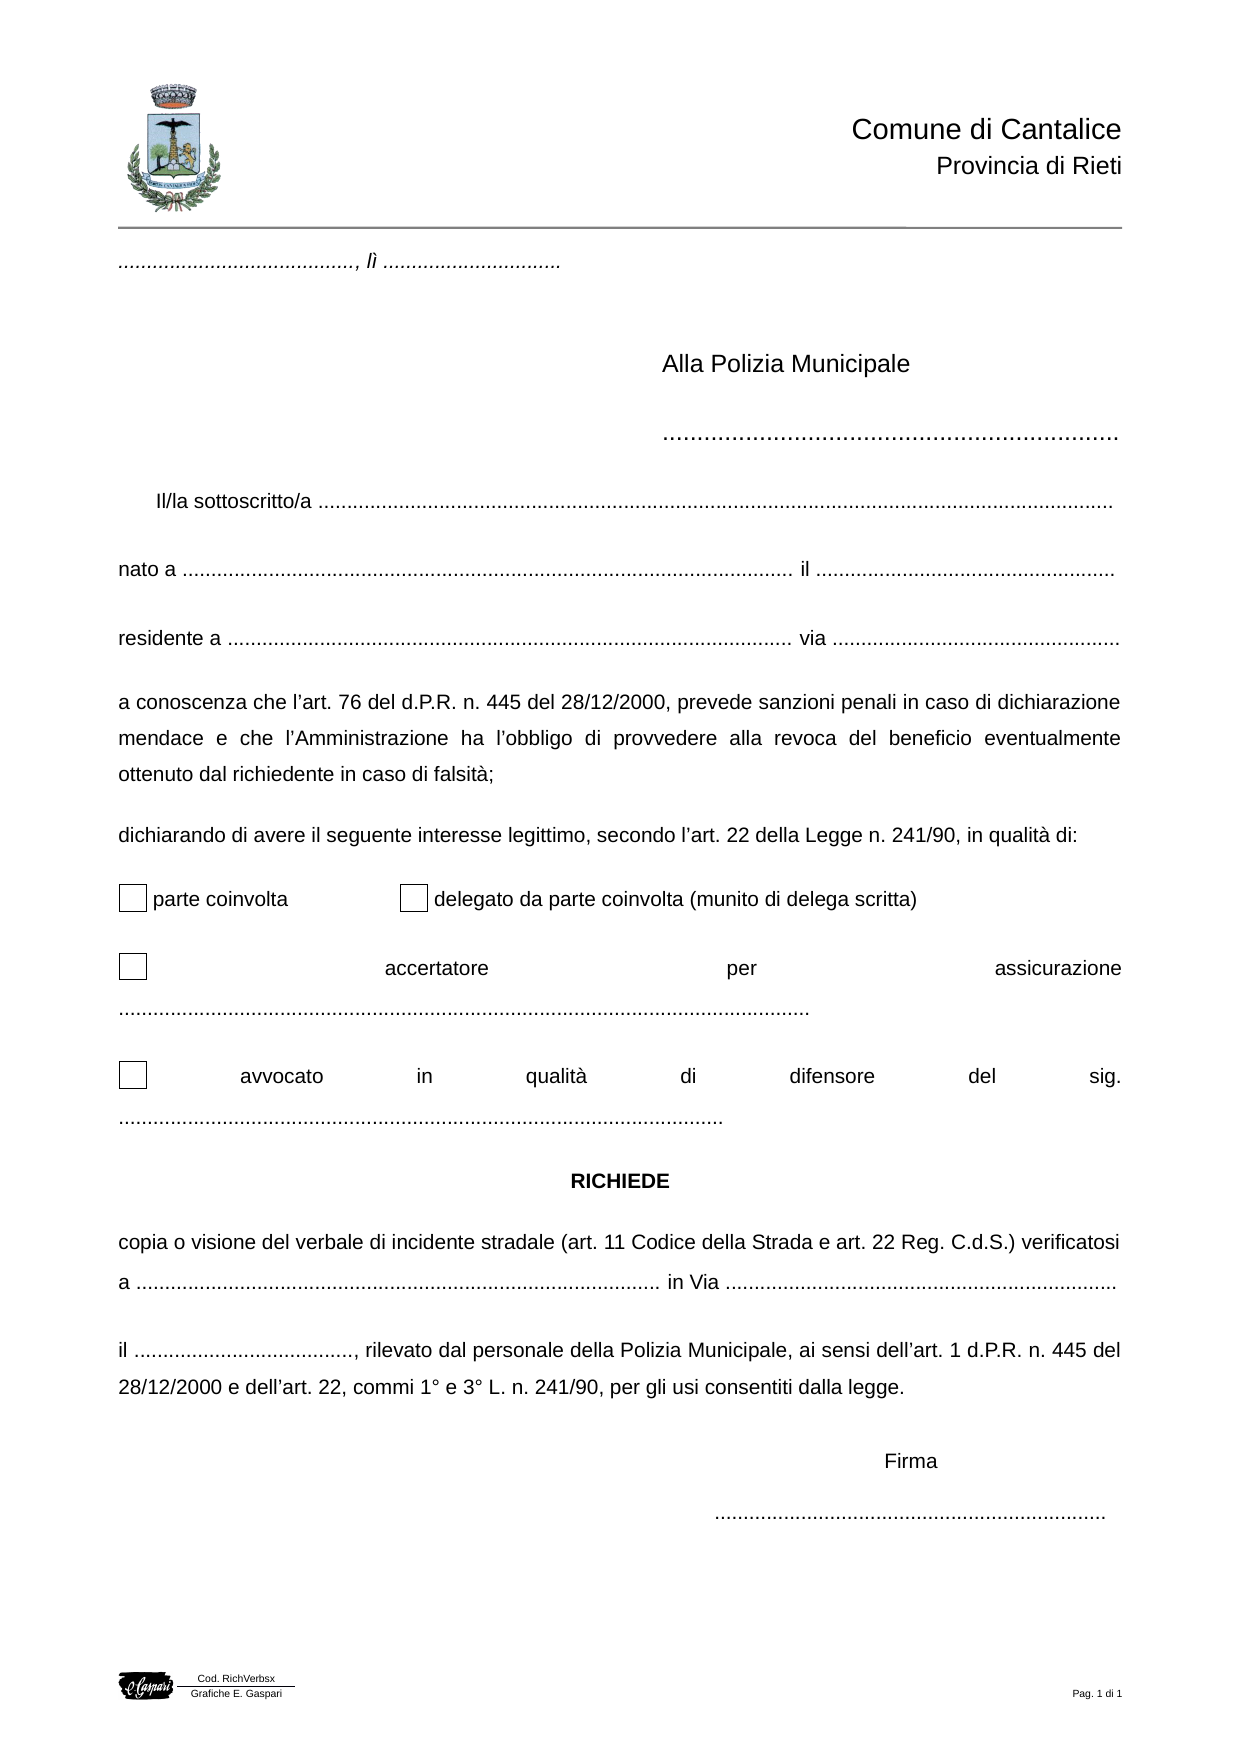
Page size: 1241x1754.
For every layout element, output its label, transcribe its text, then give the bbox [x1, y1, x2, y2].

text nato a .......................................................................................................... il .................................................... [118, 553, 1122, 582]
text .................................................................... [699, 1496, 1122, 1525]
text parte coinvolta delegato da parte coinvolta (munito di delega scritta) [118, 883, 1122, 912]
text Il/la sottoscritto/a .......................................................................................................................................... [118, 485, 1122, 514]
text il ......................................, rilevato dal personale della Polizia Municipale, ai sensi dell’art. 1 d.P.R. n. 445 del 28/12/2000 e dell’art. 22, commi 1° e 3° L. n. 241/90, per gli usi consentiti dalla legge. [118, 1334, 1122, 1399]
text Firma [699, 1448, 1122, 1472]
text a conoscenza che l’art. 76 del d.P.R. n. 445 del 28/12/2000, prevede sanzioni penali in caso di dichiarazione mendace e che l’Amministrazione ha l’obbligo di provvedere alla revoca del beneficio eventualmente ottenuto dal richiedente in caso di falsità; [118, 690, 1122, 786]
text dichiarando di avere il seguente interesse legittimo, secondo l’art. 22 della Legge n. 241/90, in qualità di: [118, 822, 1122, 846]
picture [118, 1671, 174, 1700]
text Comune di Cantalice [224, 112, 1122, 146]
text avvocato in qualità di difensore del sig. ......................................................................................................... [118, 1060, 1122, 1130]
text copia o visione del verbale di incidente stradale (art. 11 Codice della Strada e art. 22 Reg. C.d.S.) verificatosi a ........................................................................................... in Via .................................................................... [118, 1230, 1122, 1295]
text residente a .................................................................................................. via .................................................. [118, 622, 1122, 650]
text accertatore per assicurazione ........................................................................................................................ [118, 952, 1122, 1021]
text Provincia di Rieti [224, 151, 1122, 180]
text .................................................................. [118, 417, 1122, 446]
text RICHIEDE [118, 1169, 1122, 1193]
picture [122, 82, 224, 213]
text ........................................., lì ............................... [118, 245, 1122, 274]
text Alla Polizia Municipale [118, 349, 1122, 378]
